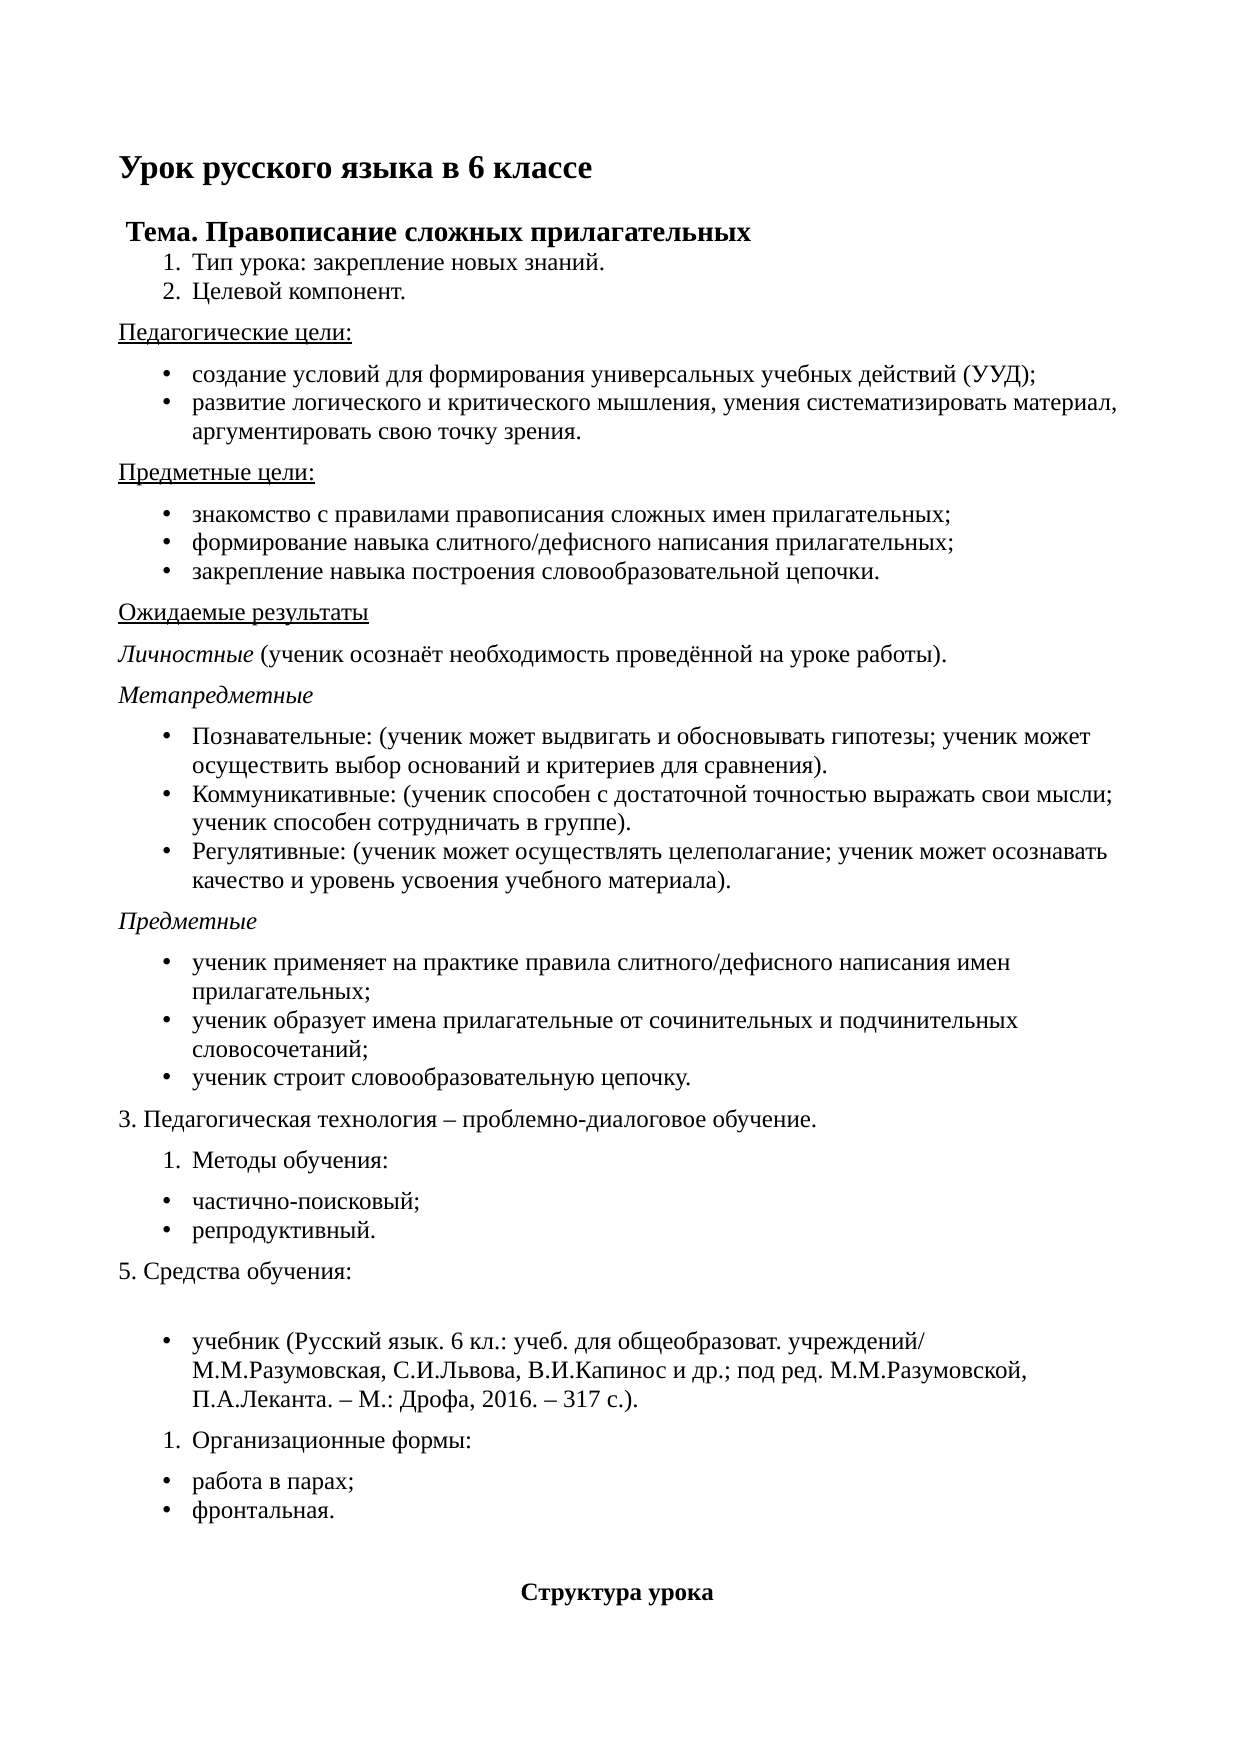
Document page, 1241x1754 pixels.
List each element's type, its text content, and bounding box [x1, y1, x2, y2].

text Педагогические цели: [118, 317, 1122, 346]
list Целевой компонент. [162, 276, 1122, 305]
list развитие логического и критического мышления, умения систематизировать материал, аргументировать свою точку зрения. [162, 387, 1122, 445]
list Регулятивные: (ученик может осуществлять целеполагание; ученик может осознавать качество и уровень усвоения учебного материала). [162, 836, 1122, 894]
list ученик строит словообразовательную цепочку. [162, 1062, 1122, 1091]
list создание условий для формирования универсальных учебных действий (УУД); [162, 359, 1122, 387]
list работа в парах; [162, 1466, 1122, 1495]
text Метапредметные [118, 680, 1122, 709]
text Предметные [118, 906, 1122, 935]
list Методы обучения: [162, 1145, 1122, 1174]
list ученик применяет на практике правила слитного/дефисного написания имен прилагательных; [162, 947, 1122, 1005]
text Урок русского языка в 6 классе [118, 147, 1122, 185]
list знакомство с правилами правописания сложных имен прилагательных; [162, 499, 1122, 527]
list ученик образует имена прилагательные от сочинительных и подчинительных словосочетаний; [162, 1005, 1122, 1062]
text 5. Средства обучения: [118, 1256, 1122, 1285]
text Ожидаемые результаты [118, 597, 1122, 626]
text Предметные цели: [118, 457, 1122, 486]
list закрепление навыка построения словообразовательной цепочки. [162, 556, 1122, 585]
text Тема. Правописание сложных прилагательных [118, 214, 1122, 247]
list Коммуникативные: (ученик способен с достаточной точностью выражать свои мысли; ученик способен сотрудничать в группе). [162, 779, 1122, 836]
list Познавательные: (ученик может выдвигать и обосновывать гипотезы; ученик может осуществить выбор оснований и критериев для сравнения). [162, 721, 1122, 779]
list формирование навыка слитного/дефисного написания прилагательных; [162, 527, 1122, 556]
text 3. Педагогическая технология – проблемно-диалоговое обучение. [118, 1104, 1122, 1132]
text Структура урока [118, 1577, 1122, 1606]
list частично-поисковый; [162, 1186, 1122, 1215]
list Тип урока: закрепление новых знаний. [162, 247, 1122, 276]
list Организационные формы: [162, 1425, 1122, 1454]
text Личностные (ученик осознаёт необходимость проведённой на уроке работы). [118, 639, 1122, 667]
list репродуктивный. [162, 1215, 1122, 1244]
list учебник (Русский язык. 6 кл.: учеб. для общеобразоват. учреждений/ М.М.Разумовская, С.И.Львова, В.И.Капинос и др.; под ред. М.М.Разумовской, П.А.Леканта. – М.: Дрофа, 2016. – 317 с.). [162, 1326, 1122, 1412]
list фронтальная. [162, 1495, 1122, 1524]
